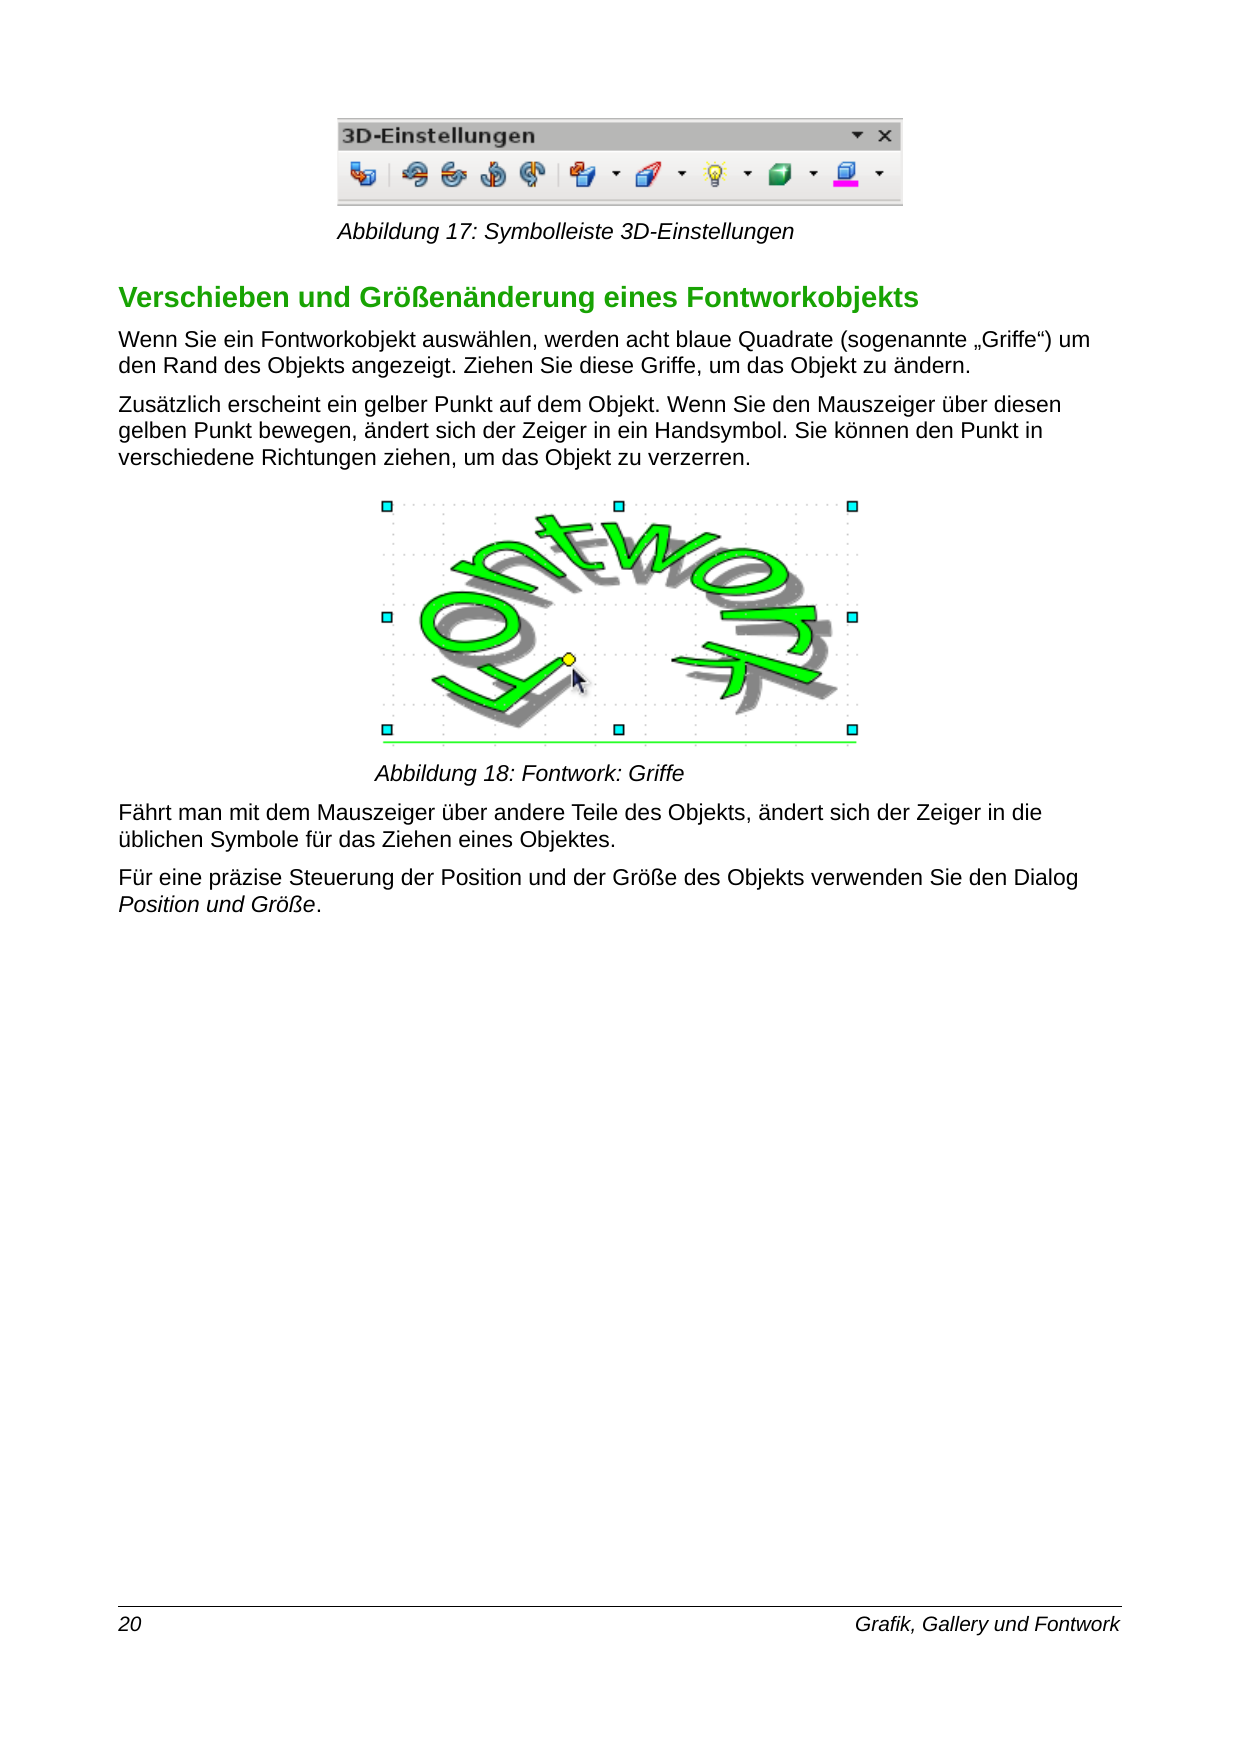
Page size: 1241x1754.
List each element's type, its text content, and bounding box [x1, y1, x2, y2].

text Abbildung : Symbolleiste 3D-Einstellungen [337, 218, 903, 244]
text Für eine präzise Steuerung der Position und der Größe des Objekts verwenden Sie den Dialog Position und Größe. [118, 864, 1122, 917]
text Abbildung : Fontwork: Griffe [375, 760, 866, 787]
subtitle Verschieben und Größenänderung eines Fontworkobjekts [118, 280, 1122, 313]
picture [337, 118, 903, 206]
picture [374, 495, 866, 748]
text Zusätzlich erscheint ein gelber Punkt auf dem Objekt. Wenn Sie den Mauszeiger über diesen gelben Punkt bewegen, ändert sich der Zeiger in ein Handsymbol. Sie können den Punkt in verschiedene Richtungen ziehen, um das Objekt zu verzerren. [118, 391, 1122, 470]
text Wenn Sie ein Fontworkobjekt auswählen, werden acht blaue Quadrate (sogenannte „Griffe“) um den Rand des Objekts angezeigt. Ziehen Sie diese Griffe, um das Objekt zu ändern. [118, 326, 1122, 378]
text Fährt man mit dem Mauszeiger über andere Teile des Objekts, ändert sich der Zeiger in die üblichen Symbole für das Ziehen eines Objektes. [118, 799, 1122, 852]
